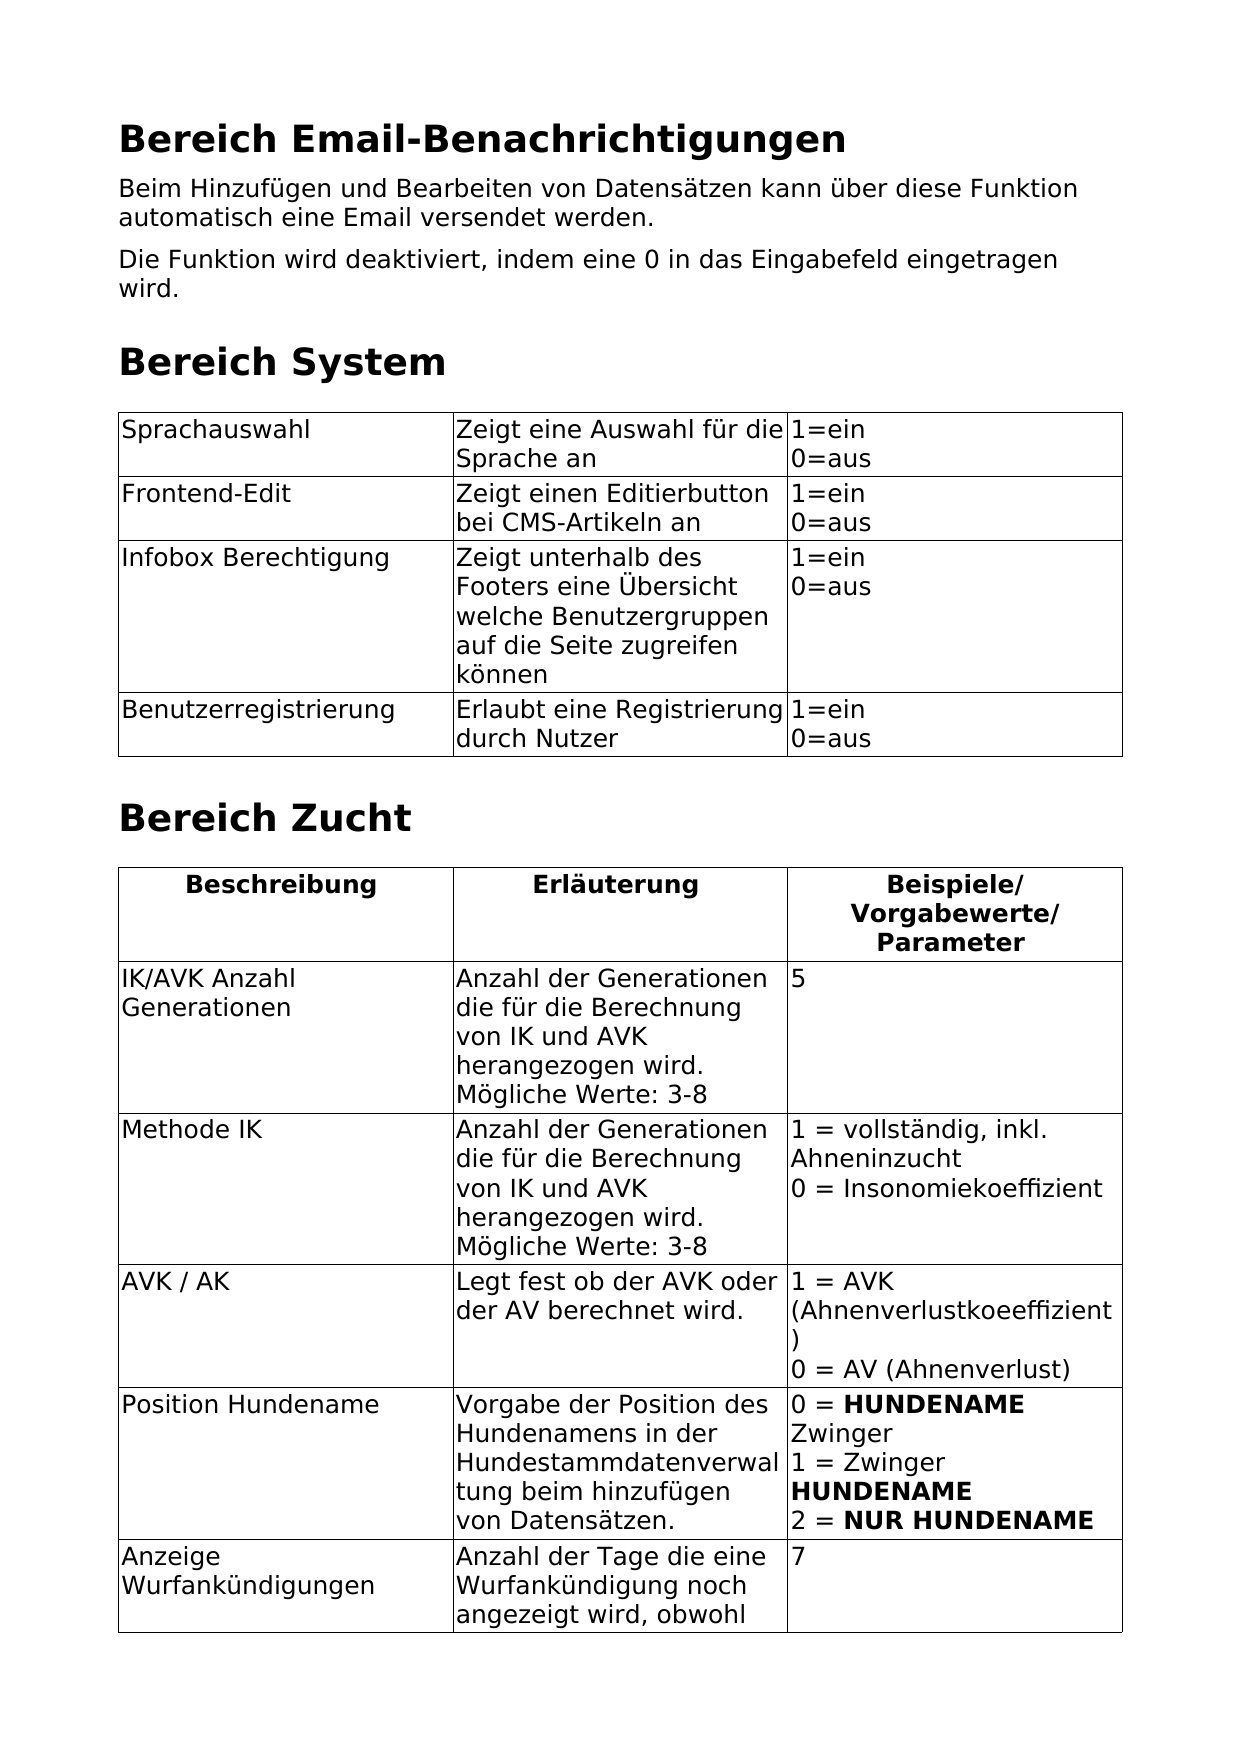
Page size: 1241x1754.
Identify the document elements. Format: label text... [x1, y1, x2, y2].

table_cell 0 = HUNDENAME Zwinger 1 = Zwinger HUNDENAME 2 = NUR HUNDENAME [788, 1388, 1122, 1539]
text Die Funktion wird deaktiviert, indem eine 0 in das Eingabefeld eingetragen wird. [118, 245, 1122, 303]
table_cell 1 = vollständig, inkl. Ahneninzucht 0 = Insonomiekoeffizient [788, 1114, 1122, 1264]
table_cell Infobox Berechtigung [119, 541, 453, 692]
table_cell 1=ein 0=aus [788, 541, 1122, 692]
table_cell 7 [788, 1540, 1122, 1632]
table_cell Vorgabe der Position des Hundenamens in der Hundestammdatenverwaltung beim hinzufügen von Datensätzen. [454, 1388, 787, 1539]
table_cell Legt fest ob der AVK oder der AV berechnet wird. [454, 1265, 787, 1387]
table_cell 5 [788, 962, 1122, 1112]
table_cell Zeigt unterhalb des Footers eine Übersicht welche Benutzergruppen auf die Seite zugreifen können [454, 541, 787, 692]
table_cell Zeigt einen Editierbutton bei CMS-Artikeln an [454, 477, 787, 540]
table_cell 1=ein 0=aus [788, 477, 1122, 540]
table_header 1=ein 0=aus [788, 413, 1122, 476]
table_cell Benutzerregistrierung [119, 693, 453, 756]
text Beim Hinzufügen und Bearbeiten von Datensätzen kann über diese Funktion automatisch eine Email versendet werden. [118, 174, 1122, 233]
table_header Beispiele/Vorgabewerte/Parameter [788, 868, 1122, 961]
table_cell Methode IK [119, 1114, 453, 1264]
table_header Erläuterung [454, 868, 787, 961]
subtitle Bereich System [118, 341, 1122, 384]
table_header Beschreibung [119, 868, 453, 961]
table_cell IK/AVK Anzahl Generationen [119, 962, 453, 1112]
table_cell Position Hundename [119, 1388, 453, 1539]
table_cell Anzahl der Tage die eine Wurfankündigung noch angezeigt wird, obwohl [454, 1540, 787, 1632]
subtitle Bereich Email-Benachrichtigungen [118, 118, 1122, 162]
table_cell Erlaubt eine Registrierung durch Nutzer [454, 693, 787, 756]
table_header Sprachauswahl [119, 413, 453, 476]
table_cell 1=ein 0=aus [788, 693, 1122, 756]
table_cell 1 = AVK (Ahnenverlustkoeeffizient) 0 = AV (Ahnenverlust) [788, 1265, 1122, 1387]
table_cell Anzeige Wurfankündigungen [119, 1540, 453, 1632]
table_header Zeigt eine Auswahl für die Sprache an [454, 413, 787, 476]
table_cell Anzahl der Generationen die für die Berechnung von IK und AVK herangezogen wird. Mögliche Werte: 3-8 [454, 1114, 787, 1264]
table_cell Frontend-Edit [119, 477, 453, 540]
table_cell Anzahl der Generationen die für die Berechnung von IK und AVK herangezogen wird. Mögliche Werte: 3-8 [454, 962, 787, 1112]
table_cell AVK / AK [119, 1265, 453, 1387]
subtitle Bereich Zucht [118, 796, 1122, 840]
